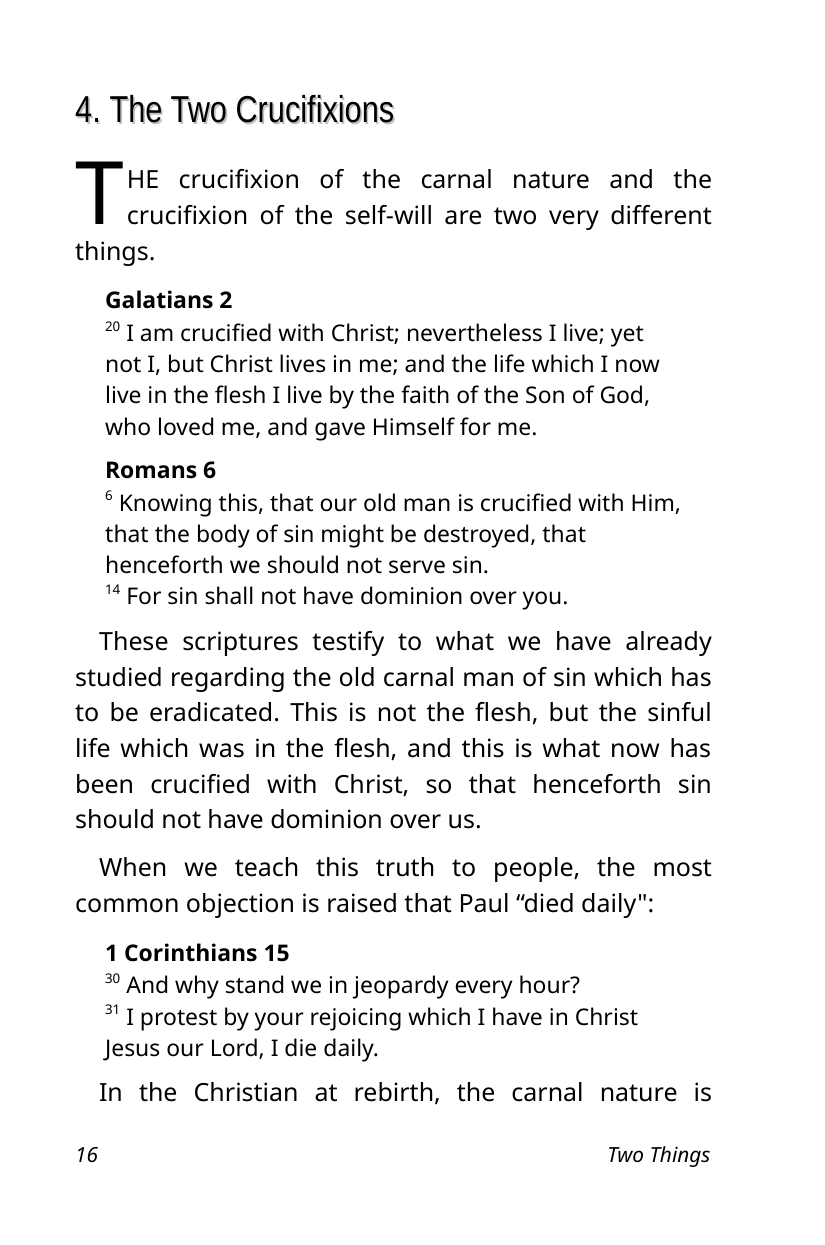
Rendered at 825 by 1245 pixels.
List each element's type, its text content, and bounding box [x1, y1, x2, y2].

text When we teach this truth to people, the most common objection is raised that Paul “died daily": [75, 850, 712, 920]
text 14 For sin shall not have dominion over you. [105, 580, 682, 612]
text 1 Corinthians 15 [105, 936, 712, 968]
title The Two Crucifixions [75, 75, 712, 135]
text Galatians 2 [105, 284, 712, 315]
text 20 I am crucified with Christ; nevertheless I live; yet not I, but Christ lives in me; and the life which I now live in the flesh I live by the faith of the Son of God, who loved me, and gave Himself for me. [105, 317, 682, 442]
text 6 Knowing this, that our old man is crucified with Him, that the body of sin might be destroyed, that henceforth we should not serve sin. [105, 487, 682, 580]
text 31 I protest by your rejoicing which I have in Christ Jesus our Lord, I die daily. [105, 1000, 682, 1063]
text These scriptures testify to what we have already studied regarding the old carnal man of sin which has to be eradicated. This is not the flesh, but the sinful life which was in the flesh, and this is what now has been crucified with Christ, so that henceforth sin should not have dominion over us. [75, 623, 712, 836]
text 30 And why stand we in jeopardy every hour? [105, 969, 682, 1000]
text Romans 6 [105, 454, 712, 485]
text THE crucifixion of the carnal nature and the crucifixion of the self-will are two very different things. [75, 162, 712, 267]
text In the Christian at rebirth, the carnal nature is [75, 1075, 712, 1109]
